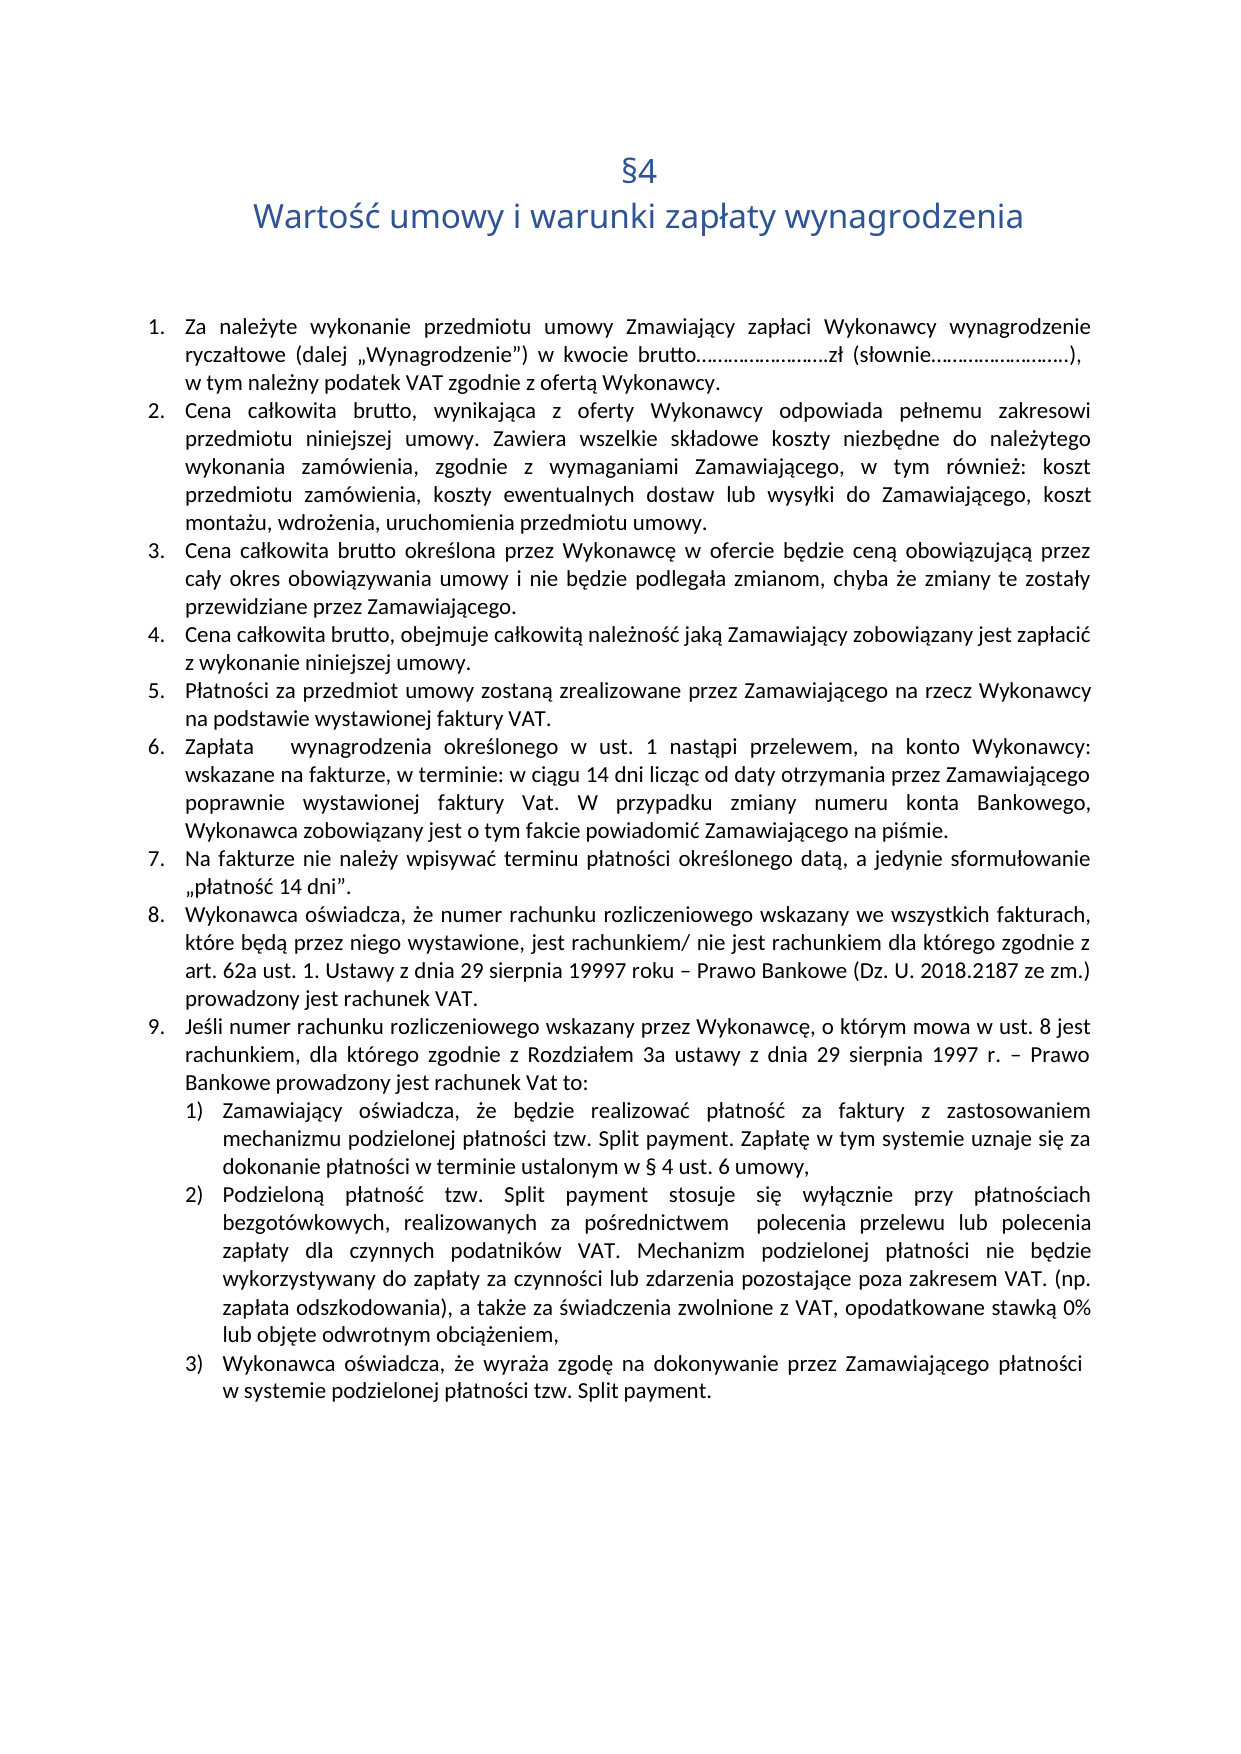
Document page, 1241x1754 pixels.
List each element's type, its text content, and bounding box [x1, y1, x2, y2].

list Jeśli numer rachunku rozliczeniowego wskazany przez Wykonawcę, o którym mowa w ust. 8 jest rachunkiem, dla którego zgodnie z Rozdziałem 3a ustawy z dnia 29 sierpnia 1997 r. – Prawo Bankowe prowadzony jest rachunek Vat to: [148, 1012, 1093, 1096]
list Cena całkowita brutto określona przez Wykonawcę w ofercie będzie ceną obowiązującą przez cały okres obowiązywania umowy i nie będzie podlegała zmianom, chyba że zmiany te zostały przewidziane przez Zamawiającego. [148, 536, 1093, 620]
text §4 [185, 148, 1093, 193]
list Podzieloną płatność tzw. Split payment stosuje się wyłącznie przy płatnościach bezgotówkowych, realizowanych za pośrednictwem polecenia przelewu lub polecenia zapłaty dla czynnych podatników VAT. Mechanizm podzielonej płatności nie będzie wykorzystywany do zapłaty za czynności lub zdarzenia pozostające poza zakresem VAT. (np. zapłata odszkodowania), a także za świadczenia zwolnione z VAT, opodatkowane stawką 0% lub objęte odwrotnym obciążeniem, [185, 1181, 1093, 1349]
list Wykonawca oświadcza, że wyraża zgodę na dokonywanie przez Zamawiającego płatności w systemie podzielonej płatności tzw. Split payment. [185, 1349, 1093, 1405]
list Cena całkowita brutto, wynikająca z oferty Wykonawcy odpowiada pełnemu zakresowi przedmiotu niniejszej umowy. Zawiera wszelkie składowe koszty niezbędne do należytego wykonania zamówienia, zgodnie z wymaganiami Zamawiającego, w tym również: koszt przedmiotu zamówienia, koszty ewentualnych dostaw lub wysyłki do Zamawiającego, koszt montażu, wdrożenia, uruchomienia przedmiotu umowy. [148, 396, 1093, 536]
list Zamawiający oświadcza, że będzie realizować płatność za faktury z zastosowaniem mechanizmu podzielonej płatności tzw. Split payment. Zapłatę w tym systemie uznaje się za dokonanie płatności w terminie ustalonym w § 4 ust. 6 umowy, [185, 1096, 1093, 1181]
list Cena całkowita brutto, obejmuje całkowitą należność jaką Zamawiający zobowiązany jest zapłacić z wykonanie niniejszej umowy. [148, 620, 1093, 676]
list Zapłata wynagrodzenia określonego w ust. 1 nastąpi przelewem, na konto Wykonawcy: wskazane na fakturze, w terminie: w ciągu 14 dni licząc od daty otrzymania przez Zamawiającego poprawnie wystawionej faktury Vat. W przypadku zmiany numeru konta Bankowego, Wykonawca zobowiązany jest o tym fakcie powiadomić Zamawiającego na piśmie. [148, 732, 1093, 844]
text Wartość umowy i warunki zapłaty wynagrodzenia [185, 193, 1093, 238]
list Wykonawca oświadcza, że numer rachunku rozliczeniowego wskazany we wszystkich fakturach, które będą przez niego wystawione, jest rachunkiem/ nie jest rachunkiem dla którego zgodnie z art. 62a ust. 1. Ustawy z dnia 29 sierpnia 19997 roku – Prawo Bankowe (Dz. U. 2018.2187 ze zm.) prowadzony jest rachunek VAT. [148, 900, 1093, 1012]
list Płatności za przedmiot umowy zostaną zrealizowane przez Zamawiającego na rzecz Wykonawcy na podstawie wystawionej faktury VAT. [148, 676, 1093, 732]
list Za należyte wykonanie przedmiotu umowy Zmawiający zapłaci Wykonawcy wynagrodzenie ryczałtowe (dalej „Wynagrodzenie”) w kwocie brutto…………………….zł (słownie……………………..), w tym należny podatek VAT zgodnie z ofertą Wykonawcy. [148, 312, 1093, 396]
list Na fakturze nie należy wpisywać terminu płatności określonego datą, a jedynie sformułowanie „płatność 14 dni”. [148, 844, 1093, 900]
